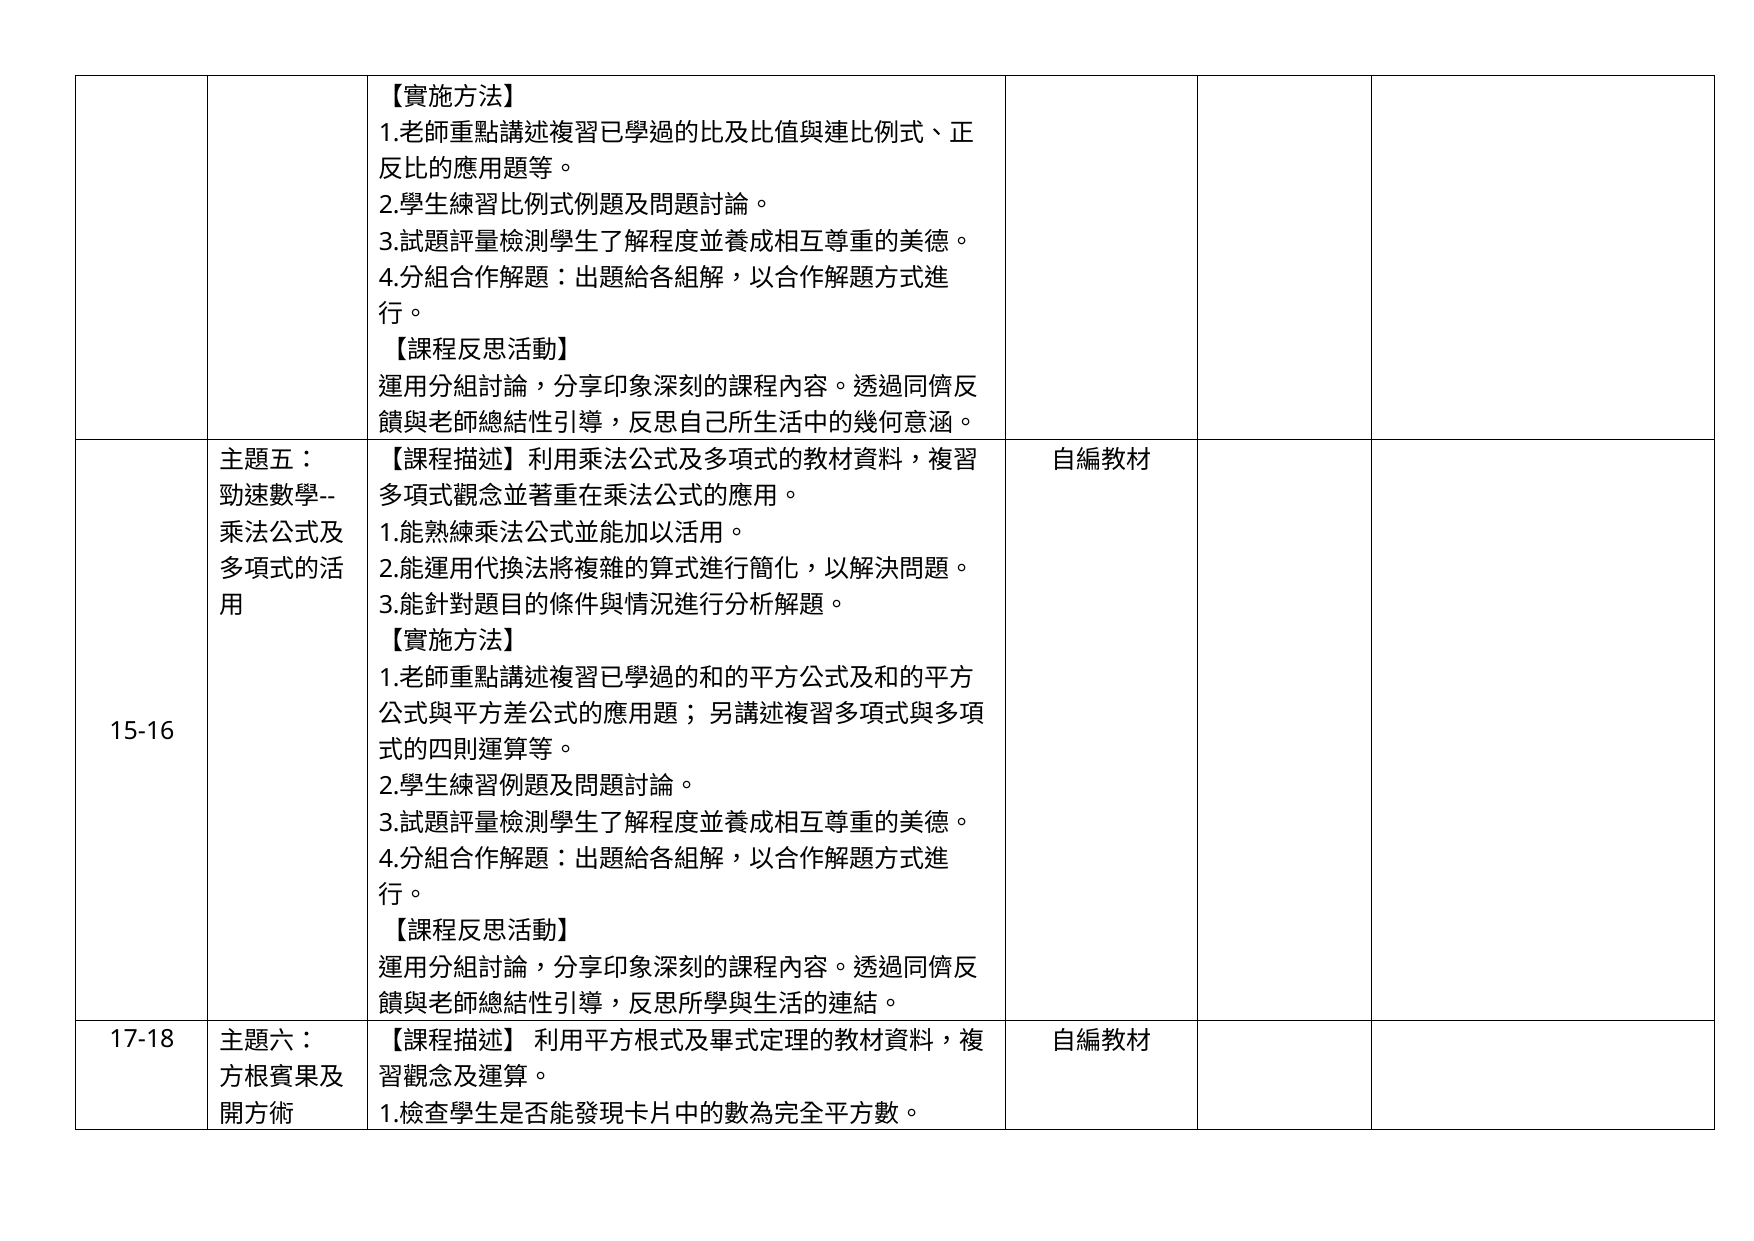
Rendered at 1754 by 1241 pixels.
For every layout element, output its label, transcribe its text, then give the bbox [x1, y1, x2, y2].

table_cell 主題五： 勁速數學--乘法公式及多項式的活用 [208, 440, 367, 1019]
table_cell [1006, 76, 1197, 438]
table_cell [76, 76, 207, 438]
table_cell [1372, 76, 1714, 438]
table_cell [1372, 1021, 1714, 1129]
table_cell 【課程描述】利用乘法公式及多項式的教材資料，複習多項式觀念並著重在乘法公式的應用。 1.能熟練乘法公式並能加以活用。 2.能運用代換法將複雜的算式進行簡化，以解決問題。 3.能針對題目的條件與情況進行分析解題。 【實施方法】 1.老師重點講述複習已學過的和的平方公式及和的平方公式與平方差公式的應用題； 另講述複習多項式與多項式的四則運算等。 2.學生練習例題及問題討論。 3.試題評量檢測學生了解程度並養成相互尊重的美德。 4.分組合作解題：出題給各組解，以合作解題方式進行。 【課程反思活動】 運用分組討論，分享印象深刻的課程內容。透過同儕反饋與老師總結性引導，反思所學與生活的連結。 [368, 440, 1005, 1019]
table_cell [1198, 1021, 1371, 1129]
table_cell [208, 76, 367, 438]
table_cell [1198, 440, 1371, 1019]
table_cell [1198, 76, 1371, 438]
table_cell 【實施方法】 1.老師重點講述複習已學過的比及比值與連比例式、正反比的應用題等。 2.學生練習比例式例題及問題討論。 3.試題評量檢測學生了解程度並養成相互尊重的美德。 4.分組合作解題：出題給各組解，以合作解題方式進行。 【課程反思活動】 運用分組討論，分享印象深刻的課程內容。透過同儕反饋與老師總結性引導，反思自己所生活中的幾何意涵。 [368, 76, 1005, 438]
table_cell 自編教材 [1006, 440, 1197, 1019]
table_cell 15-16 [76, 440, 207, 1019]
table_cell [1372, 440, 1714, 1019]
table_cell 【課程描述】 利用平方根式及畢式定理的教材資料，複習觀念及運算。 1.檢查學生是否能發現卡片中的數為完全平方數。 [368, 1021, 1005, 1129]
table_cell 主題六： 方根賓果及開方術 [208, 1021, 367, 1129]
table_cell 17-18 [76, 1021, 207, 1129]
table_cell 自編教材 [1006, 1021, 1197, 1129]
